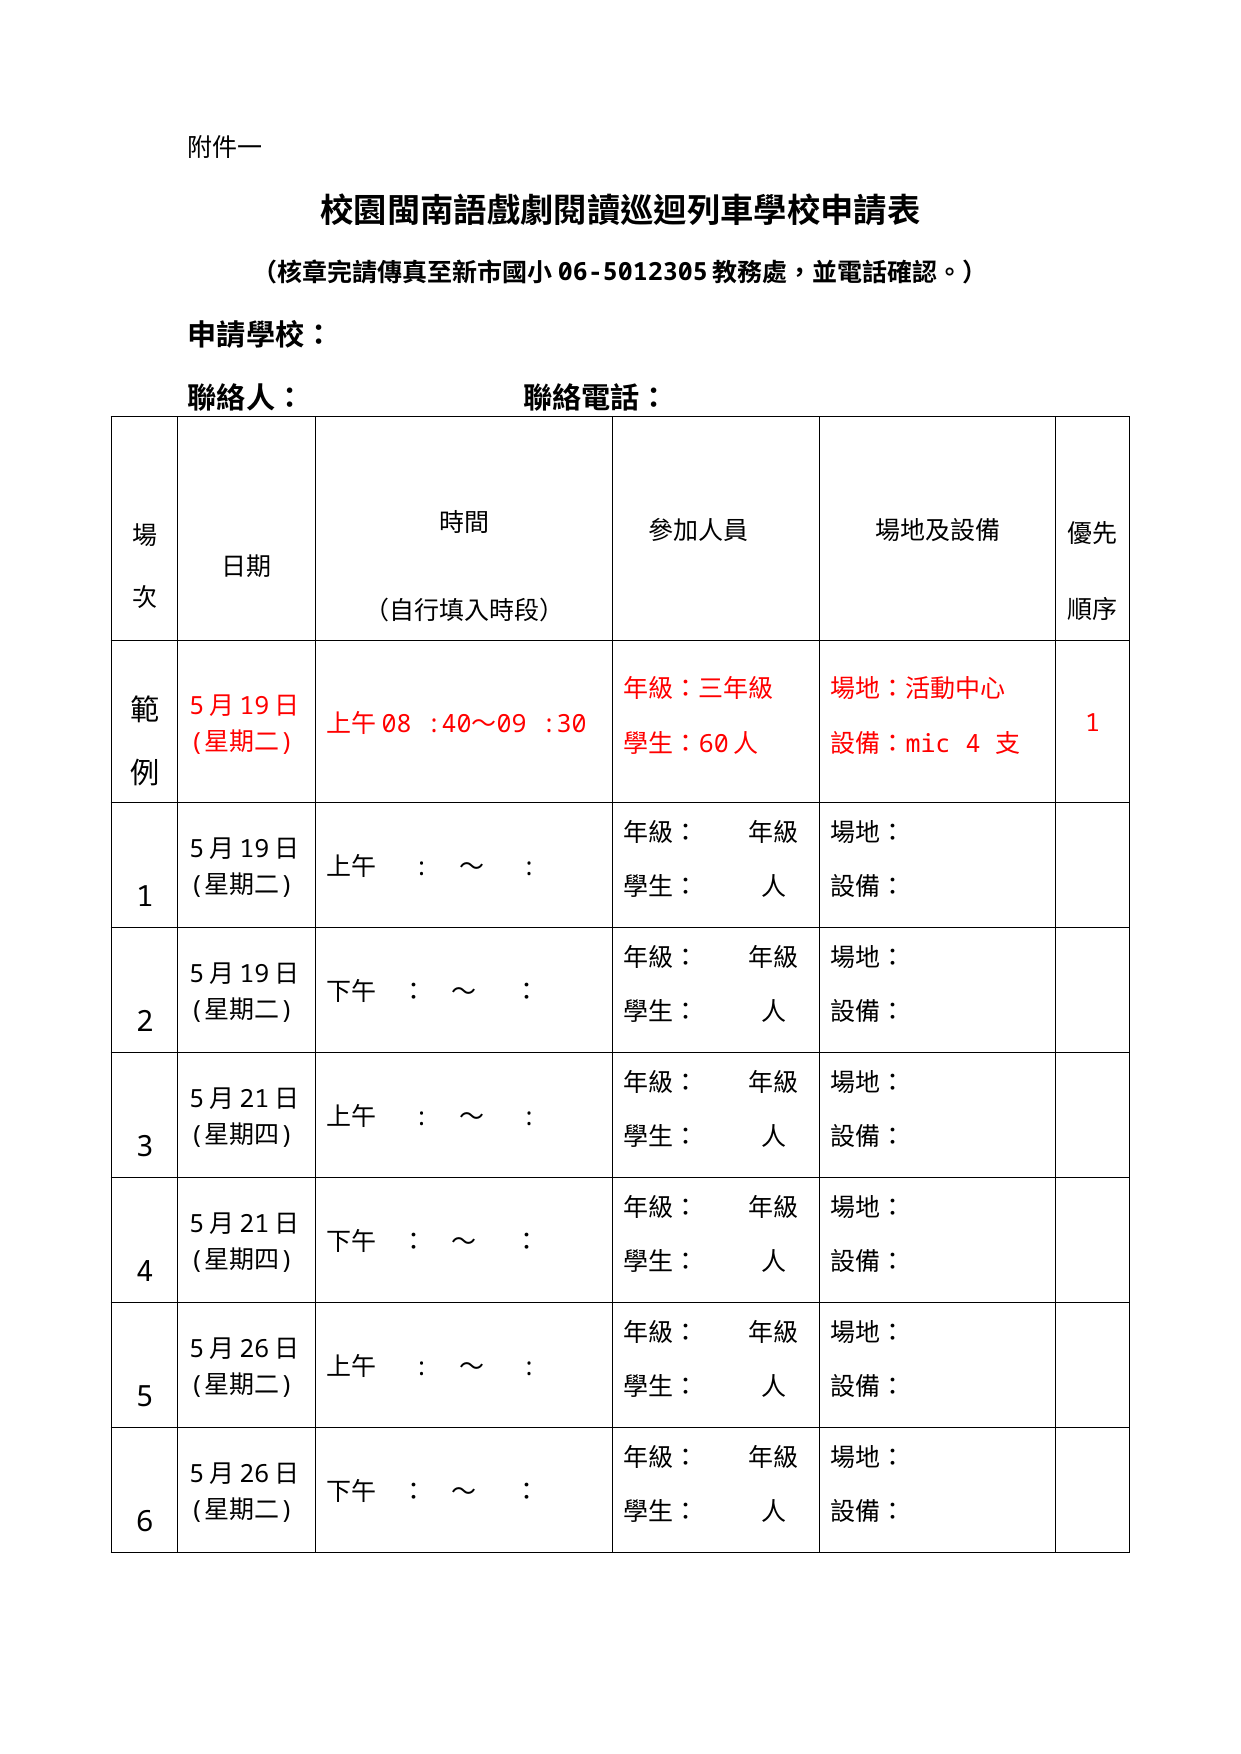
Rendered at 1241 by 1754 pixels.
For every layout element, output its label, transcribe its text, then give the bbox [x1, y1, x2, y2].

table_cell 場地： 設備： [820, 803, 1055, 927]
table_cell 場地： 設備： [820, 1053, 1055, 1177]
table_cell 範例 [112, 641, 177, 802]
text 校園閩南語戲劇閱讀巡迴列車學校申請表 [187, 166, 1053, 229]
table_cell 場地： 設備： [820, 1178, 1055, 1302]
table_cell 年級： 年級 學生： 人 [613, 803, 819, 927]
table_cell 下午 ： 〜 ： [316, 1428, 612, 1552]
table_cell 5月19日 (星期二) [178, 803, 315, 927]
table_cell 年級： 年級 學生： 人 [613, 1053, 819, 1177]
table_cell [1056, 1428, 1129, 1552]
table_cell 年級：三年級 學生：60人 [613, 641, 819, 802]
table_cell 5月19日 (星期二) [178, 928, 315, 1052]
table_cell 2 [112, 928, 177, 1052]
text （核章完請傳真至新市國小06-5012305教務處，並電話確認。） [187, 229, 1053, 291]
table_cell 年級： 年級 學生： 人 [613, 1303, 819, 1427]
table_cell 場地： 設備： [820, 1303, 1055, 1427]
table_cell 上午08 :40〜09 :30 [316, 641, 612, 802]
table_header 優先 順序 [1056, 417, 1129, 640]
table_cell 4 [112, 1178, 177, 1302]
table_cell 1 [1056, 641, 1129, 802]
table_cell 5 [112, 1303, 177, 1427]
table_cell 上午 : 〜 : [316, 1303, 612, 1427]
table_cell 場地： 設備： [820, 1428, 1055, 1552]
table_cell 5月21日 (星期四) [178, 1053, 315, 1177]
text 附件一 [187, 104, 1103, 166]
table_cell [1056, 1303, 1129, 1427]
table_header 時間 （自行填入時段） [316, 417, 612, 640]
table_cell 5月26日 (星期二) [178, 1303, 315, 1427]
text 申請學校： [187, 291, 1053, 354]
table_cell 年級： 年級 學生： 人 [613, 928, 819, 1052]
table_cell [1056, 928, 1129, 1052]
table_cell 5月26日 (星期二) [178, 1428, 315, 1552]
table_cell 5月21日 (星期四) [178, 1178, 315, 1302]
table_cell [1056, 1178, 1129, 1302]
table_cell 上午 : 〜 : [316, 1053, 612, 1177]
table_header 場地及設備 [820, 417, 1055, 640]
table_cell 下午 ： 〜 ： [316, 1178, 612, 1302]
table_cell 下午 ： 〜 ： [316, 928, 612, 1052]
table_cell 6 [112, 1428, 177, 1552]
table_cell 5月19日 (星期二) [178, 641, 315, 802]
table_header 參加人員 [613, 417, 819, 640]
table_cell 場地：活動中心 設備：mic 4 支 [820, 641, 1055, 802]
table_header 場次 [112, 417, 177, 640]
text 聯絡人： 聯絡電話： [187, 354, 1053, 416]
table_cell [1056, 1053, 1129, 1177]
table_cell 年級： 年級 學生： 人 [613, 1178, 819, 1302]
table_header 日期 [178, 417, 315, 640]
table_cell [1056, 803, 1129, 927]
table_cell 場地： 設備： [820, 928, 1055, 1052]
table_cell 1 [112, 803, 177, 927]
table_cell 年級： 年級 學生： 人 [613, 1428, 819, 1552]
table_cell 上午 : 〜 : [316, 803, 612, 927]
table_cell 3 [112, 1053, 177, 1177]
